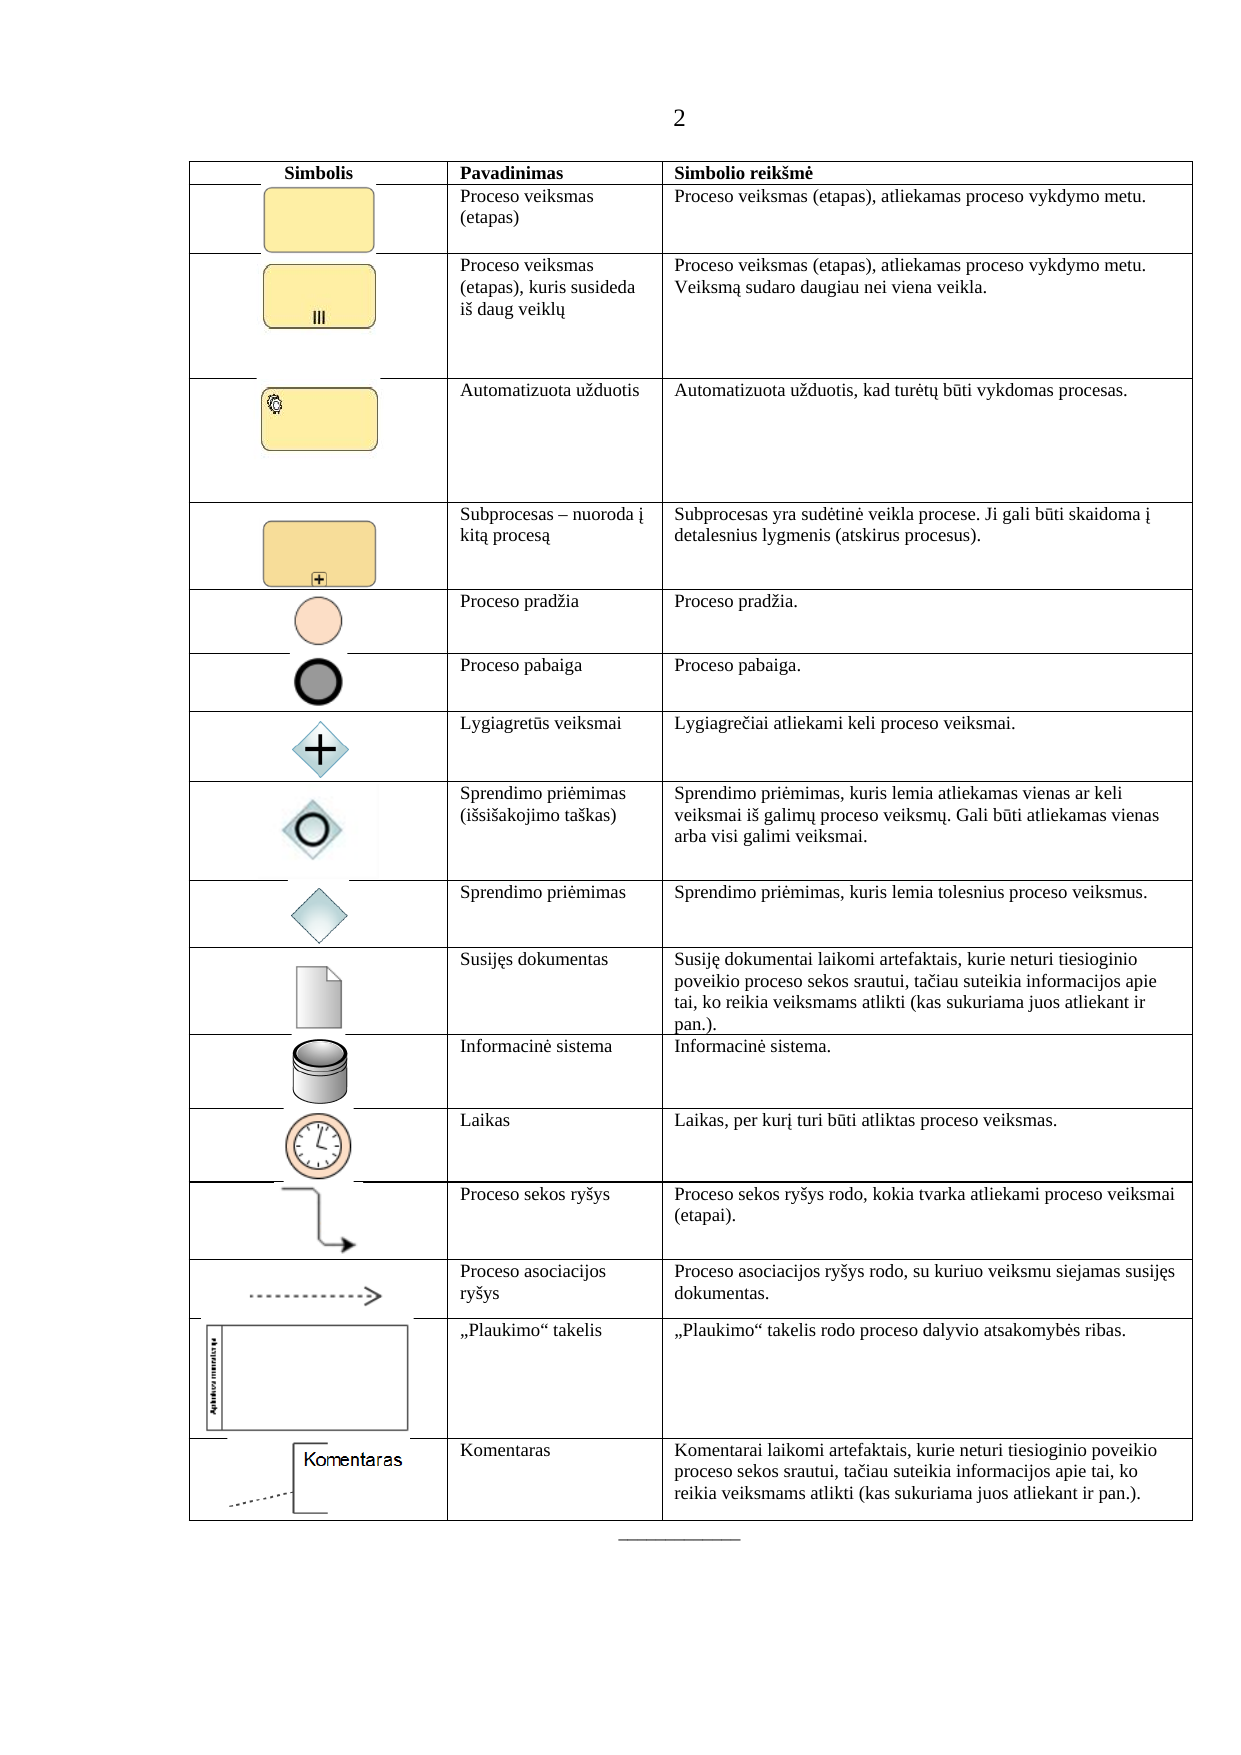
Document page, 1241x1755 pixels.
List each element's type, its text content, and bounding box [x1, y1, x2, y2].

table_header Simbolis [190, 162, 447, 183]
table_cell Susijęs dokumentas [448, 948, 662, 1034]
table_cell [350, 590, 447, 652]
table_cell Informacinė sistema. [663, 1035, 1192, 1108]
table_cell [190, 1439, 227, 1520]
table_cell [384, 379, 447, 502]
table_cell [190, 712, 286, 781]
table_cell [190, 185, 261, 253]
table_cell [348, 654, 447, 711]
table_cell Proceso veiksmas (etapas) [448, 185, 662, 253]
table_cell [190, 782, 447, 880]
text _____________ [177, 1521, 1181, 1542]
table_cell Sprendimo priėmimas [448, 881, 662, 947]
table_cell „Plaukimo“ takelis rodo proceso dalyvio atsakomybės ribas. [663, 1319, 1192, 1437]
table_cell Proceso pradžia. [663, 590, 1192, 652]
table_cell Proceso asociacijos ryšys [448, 1260, 662, 1318]
table_cell [350, 881, 447, 947]
table_cell Proceso sekos ryšys rodo, kokia tvarka atliekami proceso veiksmai (etapai). [663, 1183, 1192, 1259]
table_cell [190, 1260, 249, 1318]
table_cell Proceso asociacijos ryšys rodo, su kuriuo veiksmu siejamas susijęs dokumentas. [663, 1260, 1192, 1318]
table_cell [190, 503, 447, 589]
table_cell Proceso veiksmas (etapas), kuris susideda iš daug veiklų [448, 254, 662, 378]
table_cell [351, 712, 447, 781]
table_cell [414, 1319, 447, 1437]
table_cell [351, 1035, 447, 1108]
table_cell [410, 1439, 447, 1520]
table_cell [190, 1319, 201, 1437]
table_cell Proceso pradžia [448, 590, 662, 652]
table_header Simbolio reikšmė [663, 162, 1192, 183]
table_cell Automatizuota užduotis, kad turėtų būti vykdomas procesas. [663, 379, 1192, 502]
table_cell Proceso sekos ryšys [448, 1183, 662, 1259]
table_cell [190, 654, 289, 711]
table_cell [381, 254, 447, 378]
table_cell Automatizuota užduotis [448, 379, 662, 502]
table_cell Laikas [448, 1109, 662, 1181]
table_cell [377, 185, 447, 253]
table_cell Komentarai laikomi artefaktais, kurie neturi tiesioginio poveikio proceso sekos srautui, tačiau suteikia informacijos apie tai, ko reikia veiksmams atlikti (kas sukuriama juos atliekant ir pan.). [663, 1439, 1192, 1520]
table_cell [190, 1183, 274, 1259]
table_cell [354, 1109, 447, 1181]
table_cell [190, 1109, 283, 1181]
table_cell [190, 881, 287, 947]
table_cell Lygiagrečiai atliekami keli proceso veiksmai. [663, 712, 1192, 781]
table_cell Laikas, per kurį turi būti atliktas proceso veiksmas. [663, 1109, 1192, 1181]
table_cell [190, 948, 447, 1034]
table_cell Komentaras [448, 1439, 662, 1520]
table_cell Proceso veiksmas (etapas), atliekamas proceso vykdymo metu. [663, 185, 1192, 253]
table_cell Proceso pabaiga [448, 654, 662, 711]
table_cell Subprocesas yra sudėtinė veikla procese. Ji gali būti skaidoma į detalesnius lygmenis (atskirus procesus). [663, 503, 1192, 589]
table_header Pavadinimas [448, 162, 662, 183]
table_cell „Plaukimo“ takelis [448, 1319, 662, 1437]
table_cell [190, 1035, 286, 1108]
table_cell [190, 254, 256, 378]
table_cell Sprendimo priėmimas (išsišakojimo taškas) [448, 782, 662, 880]
table_cell Sprendimo priėmimas, kuris lemia tolesnius proceso veiksmus. [663, 881, 1192, 947]
table_cell Lygiagretūs veiksmai [448, 712, 662, 781]
table_cell Informacinė sistema [448, 1035, 662, 1108]
table_cell Proceso veiksmas (etapas), atliekamas proceso vykdymo metu. Veiksmą sudaro daugiau nei viena veikla. [663, 254, 1192, 378]
table_cell Proceso pabaiga. [663, 654, 1192, 711]
table_cell Susiję dokumentai laikomi artefaktais, kurie neturi tiesioginio poveikio proceso sekos srautui, tačiau suteikia informacijos apie tai, ko reikia veiksmams atlikti (kas sukuriama juos atliekant ir pan.). [663, 948, 1192, 1034]
table_cell [190, 590, 287, 652]
table_cell [364, 1183, 447, 1259]
table_cell Sprendimo priėmimas, kuris lemia atliekamas vienas ar keli veiksmai iš galimų proceso veiksmų. Gali būti atliekamas vienas arba visi galimi veiksmai. [663, 782, 1192, 880]
table_cell [388, 1260, 447, 1318]
table_cell Subprocesas – nuoroda į kitą procesą [448, 503, 662, 589]
table_cell [190, 379, 253, 502]
